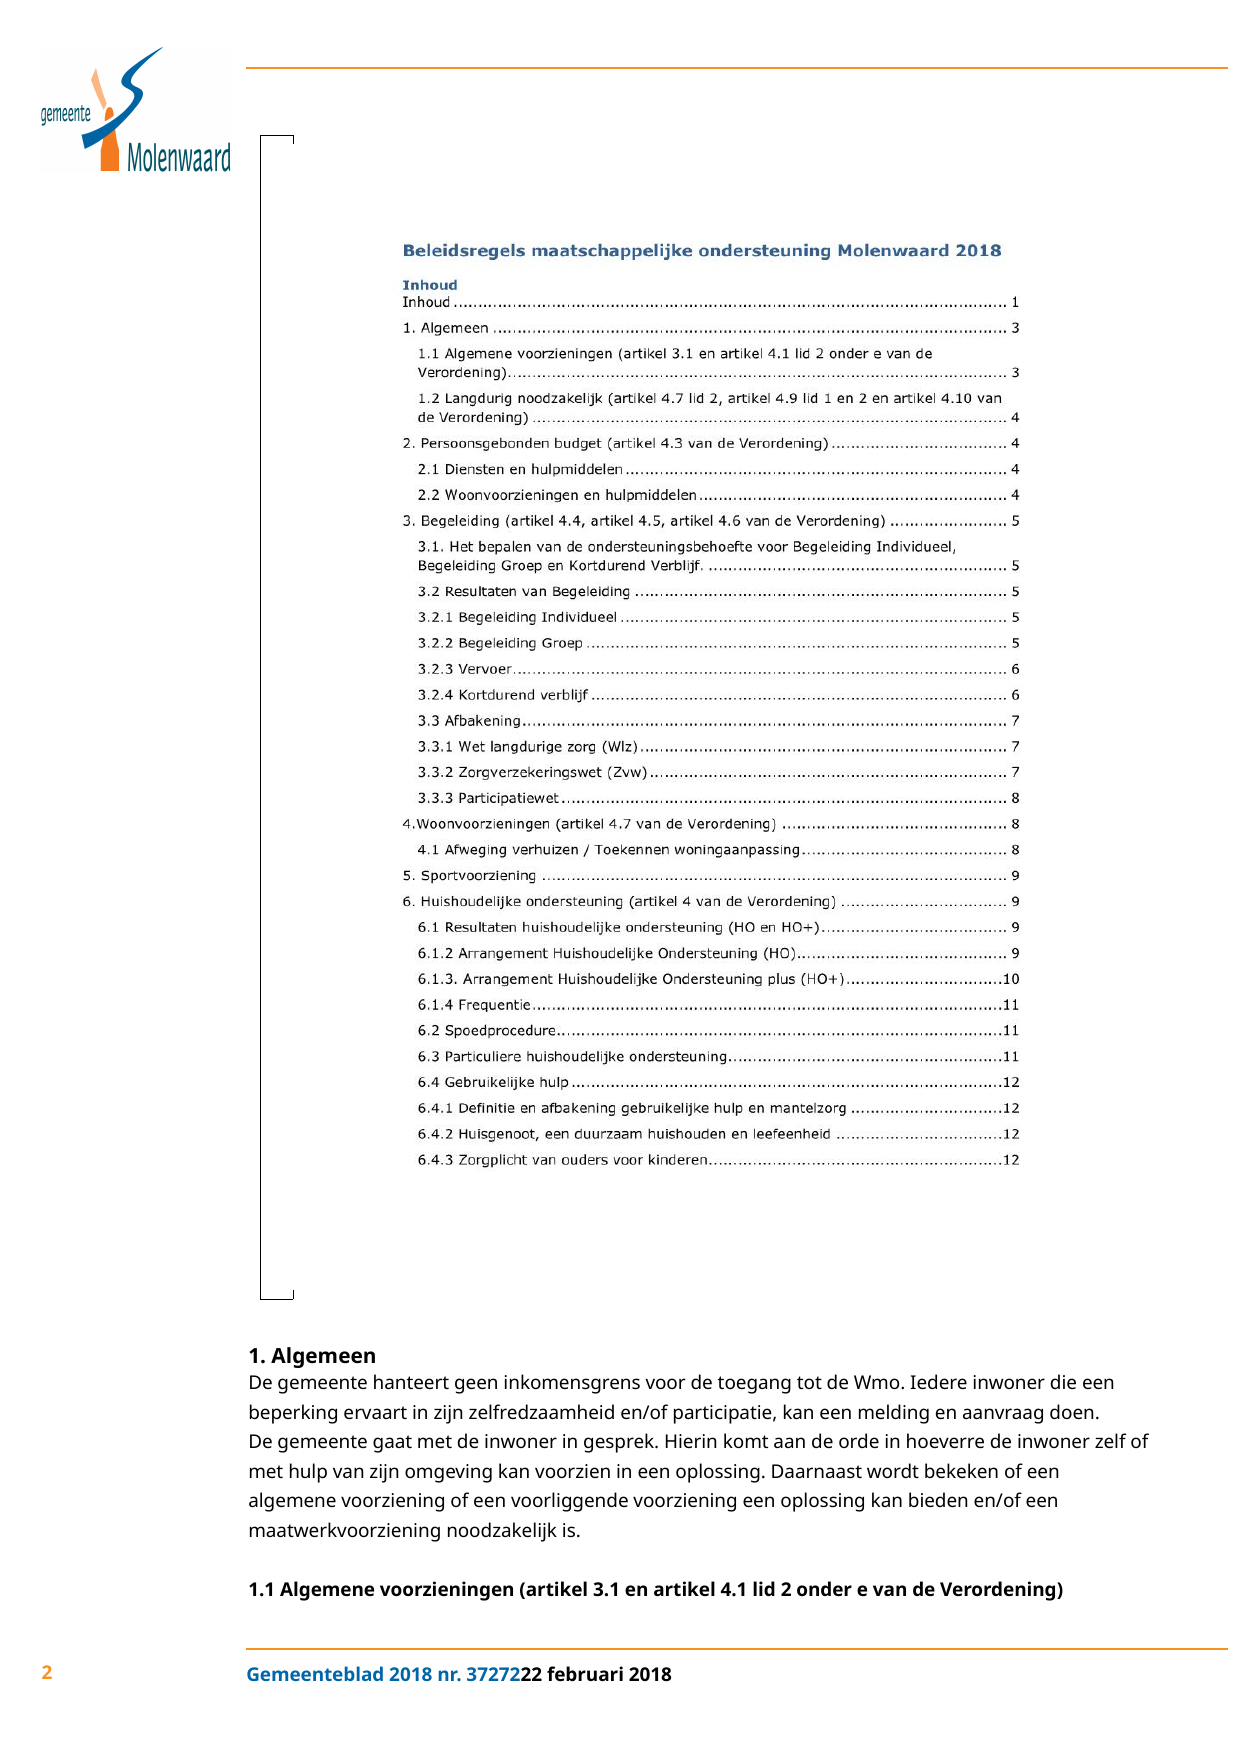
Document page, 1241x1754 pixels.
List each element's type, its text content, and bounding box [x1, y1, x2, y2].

text 1.1 Algemene voorzieningen (artikel 3.1 en artikel 4.1 lid 2 onder e van de Verordening) [248, 1576, 1152, 1602]
text De gemeente gaat met de inwoner in gesprek. Hierin komt aan de orde in hoeverre de inwoner zelf of met hulp van zijn omgeving kan voorzien in een oplossing. Daarnaast wordt bekeken of een algemene voorziening of een voorliggende voorziening een oplossing kan bieden en/of een maatwerkvoorziening noodzakelijk is. [248, 1428, 1152, 1543]
text De gemeente hanteert geen inkomensgrens voor de toegang tot de Wmo. Iedere inwoner die een beperking ervaart in zijn zelfredzaamheid en/of participatie, kan een melding en aanvraag doen. [248, 1369, 1152, 1424]
picture [268, 144, 1155, 1290]
text 1. Algemeen [248, 1341, 1152, 1369]
picture [41, 47, 231, 172]
